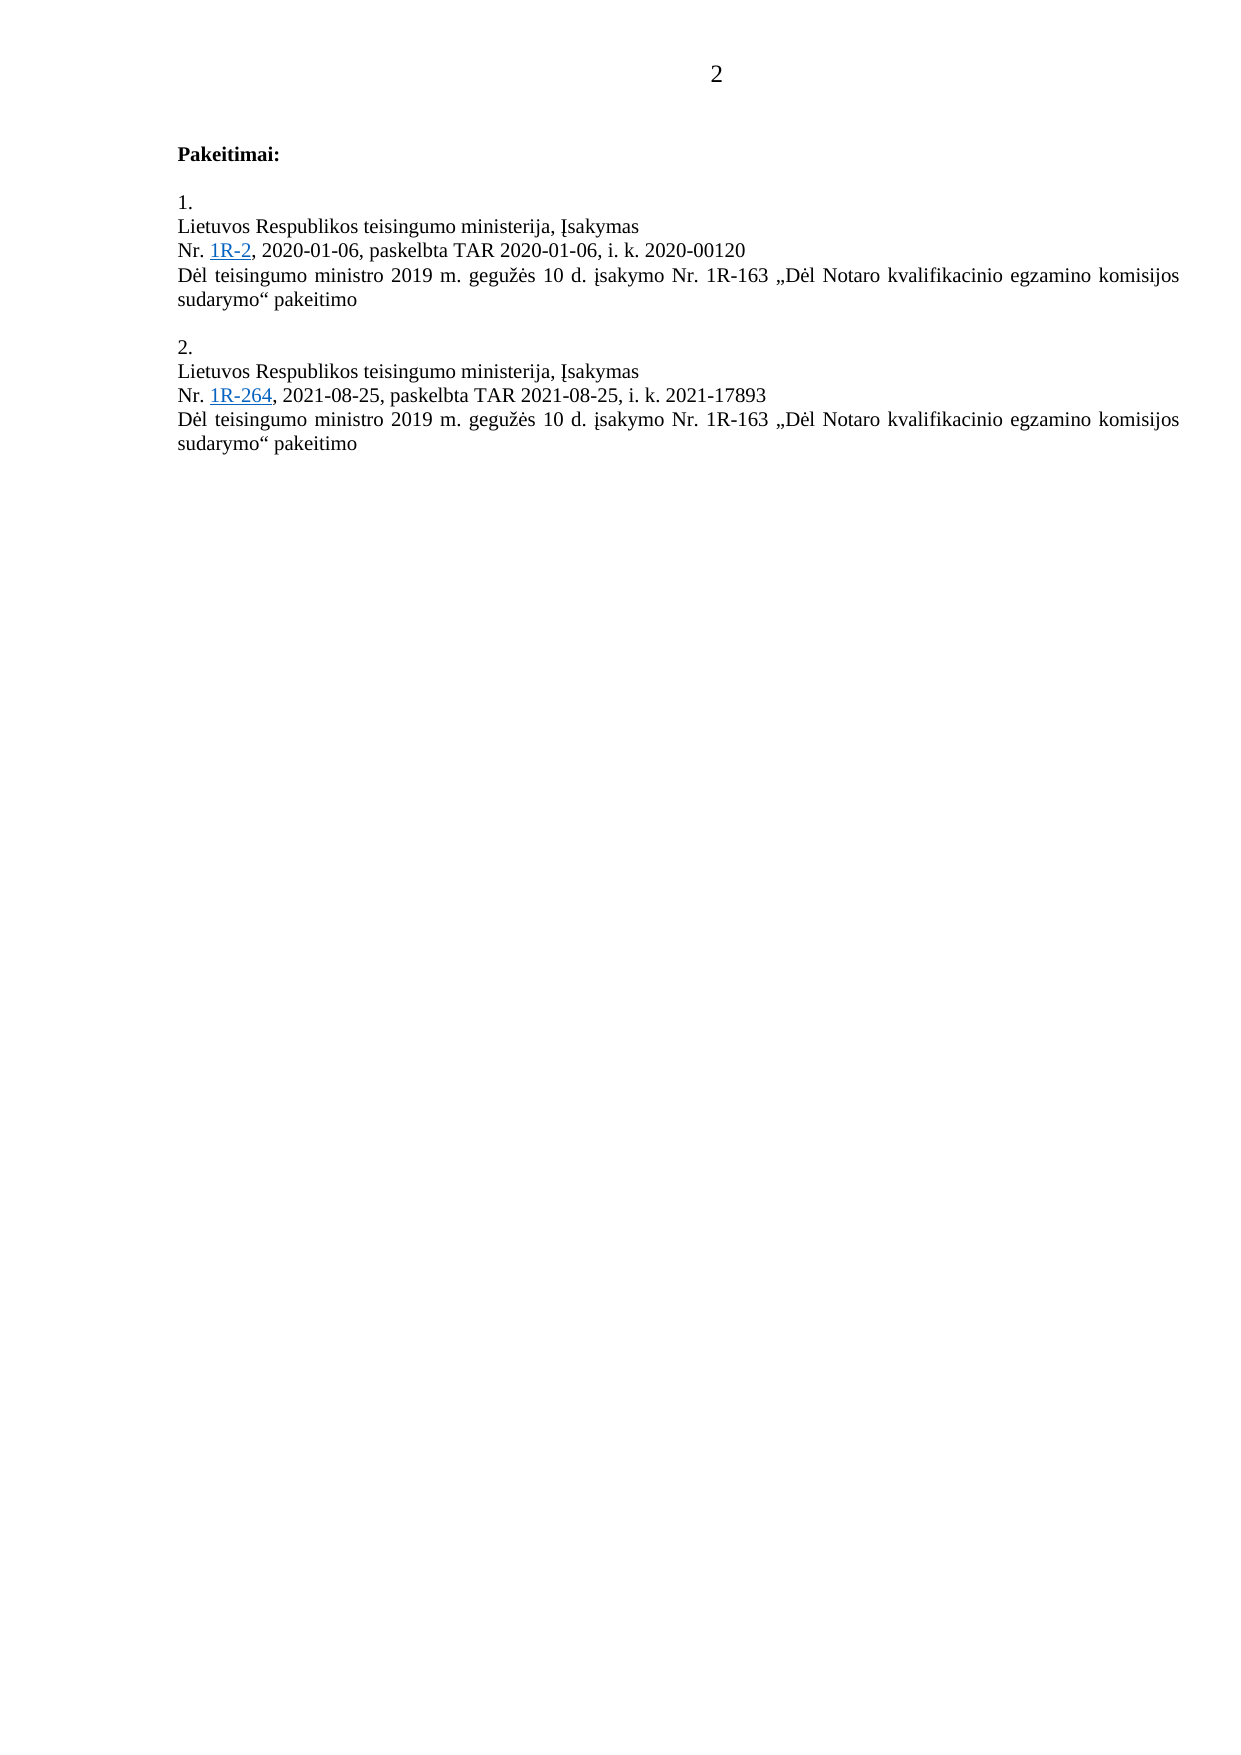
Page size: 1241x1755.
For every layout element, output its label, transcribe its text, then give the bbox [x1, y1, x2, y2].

text Pakeitimai: [177, 142, 1181, 166]
text Lietuvos Respublikos teisingumo ministerija, Įsakymas [177, 359, 1181, 383]
text Nr. 1R-2, 2020-01-06, paskelbta TAR 2020-01-06, i. k. 2020-00120 [177, 238, 1181, 262]
text 2. [177, 335, 1181, 359]
text 1. [177, 190, 1181, 214]
text Dėl teisingumo ministro 2019 m. gegužės 10 d. įsakymo Nr. 1R-163 „Dėl Notaro kvalifikacinio egzamino komisijos sudarymo“ pakeitimo [177, 262, 1181, 311]
text Lietuvos Respublikos teisingumo ministerija, Įsakymas [177, 214, 1181, 238]
text Nr. 1R-264, 2021-08-25, paskelbta TAR 2021-08-25, i. k. 2021-17893 [177, 383, 1181, 407]
text Dėl teisingumo ministro 2019 m. gegužės 10 d. įsakymo Nr. 1R-163 „Dėl Notaro kvalifikacinio egzamino komisijos sudarymo“ pakeitimo [177, 407, 1181, 455]
